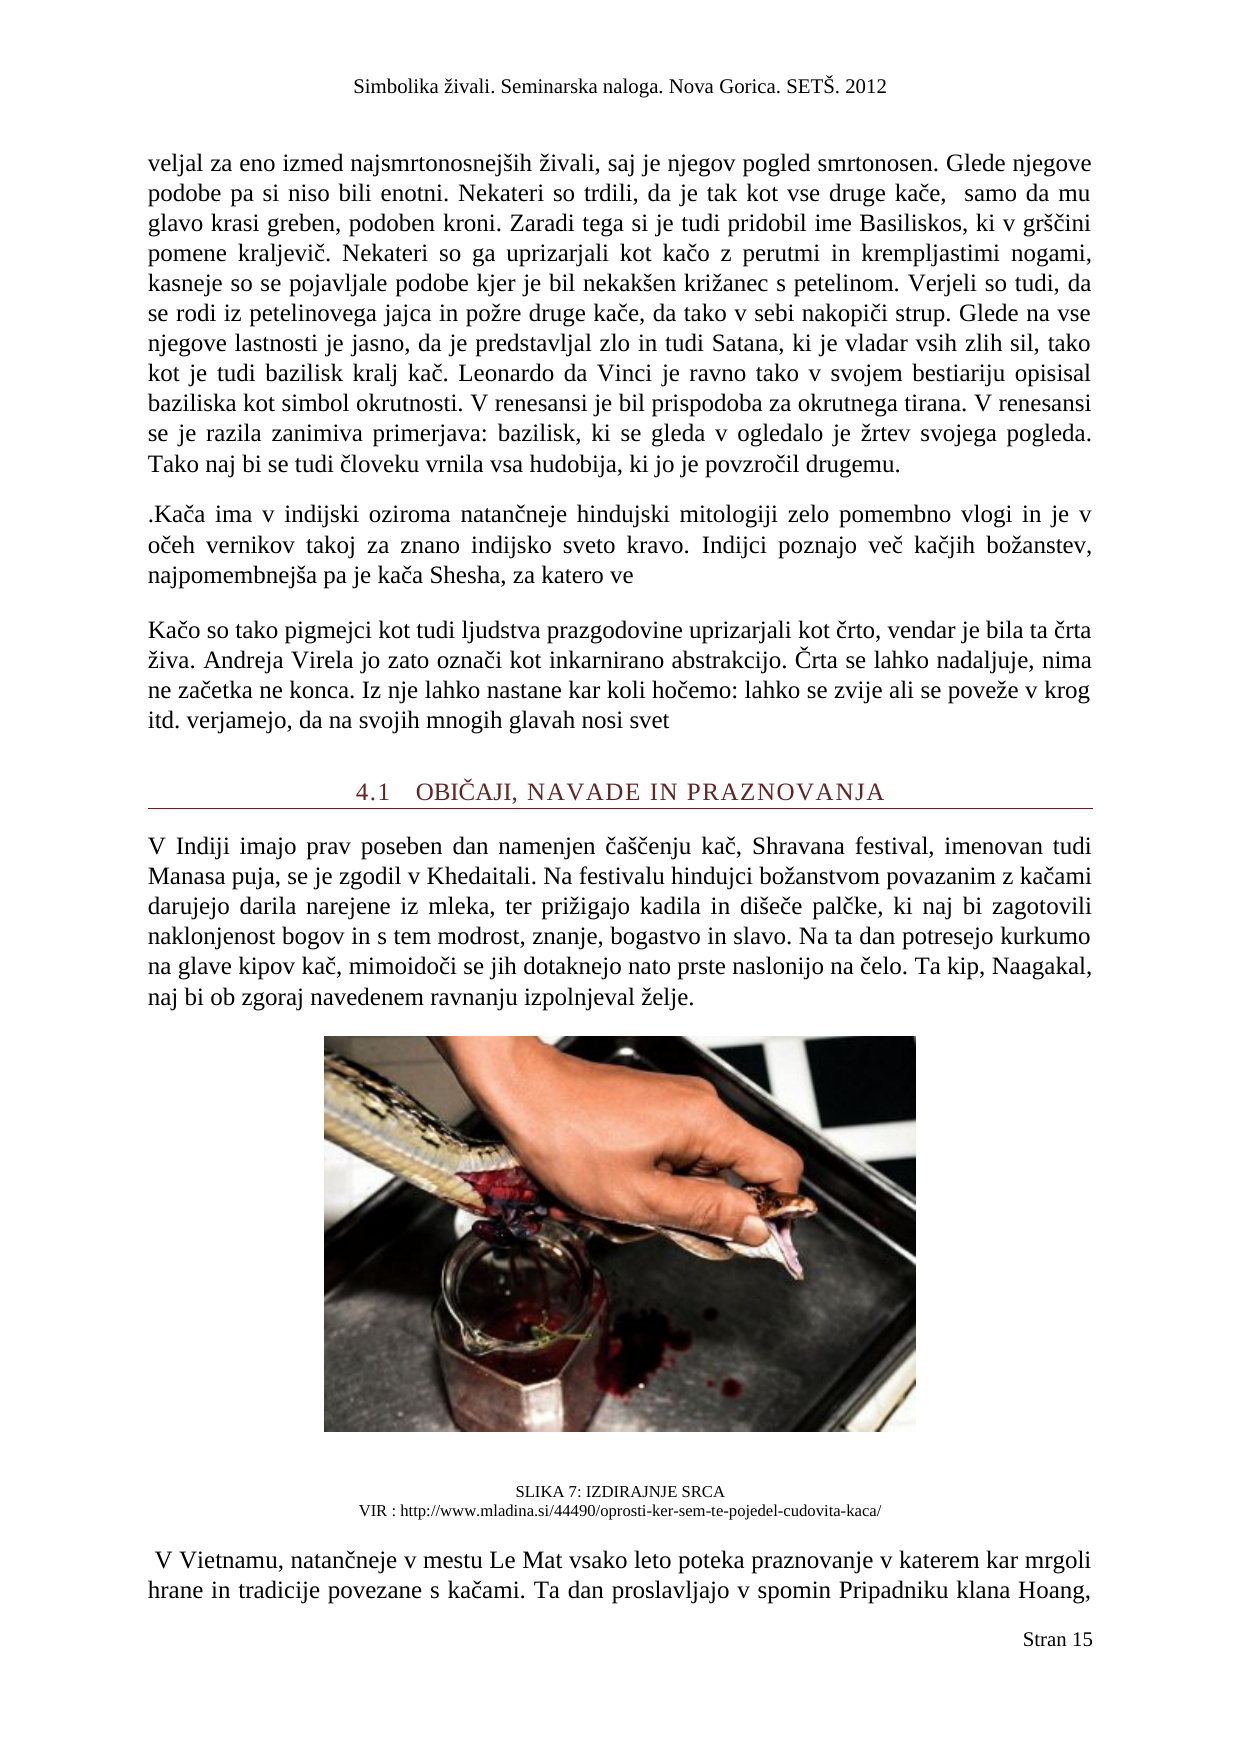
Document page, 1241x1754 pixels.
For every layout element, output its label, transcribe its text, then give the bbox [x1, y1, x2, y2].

text veljal za eno izmed najsmrtonosnejših živali, saj je njegov pogled smrtonosen. Glede njegove podobe pa si niso bili enotni. Nekateri so trdili, da je tak kot vse druge kače, samo da mu glavo krasi greben, podoben kroni. Zaradi tega si je tudi pridobil ime Basiliskos, ki v grščini pomene kraljevič. Nekateri so ga uprizarjali kot kačo z perutmi in krempljastimi nogami, kasneje so se pojavljale podobe kjer je bil nekakšen križanec s petelinom. Verjeli so tudi, da se rodi iz petelinovega jajca in požre druge kače, da tako v sebi nakopiči strup. Glede na vse njegove lastnosti je jasno, da je predstavljal zlo in tudi Satana, ki je vladar vsih zlih sil, tako kot je tudi bazilisk kralj kač. Leonardo da Vinci je ravno tako v svojem bestiariju opisisal baziliska kot simbol okrutnosti. V renesansi je bil prispodoba za okrutnega tirana. V renesansi se je razila zanimiva primerjava: bazilisk, ki se gleda v ogledalo je žrtev svojega pogleda. Tako naj bi se tudi človeku vrnila vsa hudobija, ki jo je povzročil drugemu. [148, 148, 1093, 477]
picture [324, 1036, 916, 1432]
text SLIKA 7: IZDIRAJNJE SRCA VIR : http://www.mladina.si/44490/oprosti-ker-sem-te-pojedel-cudovita-kaca/ [148, 1482, 1093, 1520]
text V Vietnamu, natančneje v mestu Le Mat vsako leto poteka praznovanje v katerem kar mrgoli hrane in tradicije povezane s kačami. Ta dan proslavljajo v spomin Pripadniku klana Hoang, [148, 1545, 1093, 1604]
text .Kača ima v indijski oziroma natančneje hindujski mitologiji zelo pomembno vlogi in je v očeh vernikov takoj za znano indijsko sveto kravo. Indijci poznajo več kačjih božanstev, najpomembnejša pa je kača Shesha, za katero ve [148, 499, 1093, 588]
text V Indiji imajo prav poseben dan namenjen čaščenju kač, Shravana festival, imenovan tudi Manasa puja, se je zgodil v Khedaitali. Na festivalu hindujci božanstvom povazanim z kačami darujejo darila narejene iz mleka, ter prižigajo kadila in dišeče palčke, ki naj bi zagotovili naklonjenost bogov in s tem modrost, znanje, bogastvo in slavo. Na ta dan potresejo kurkumo na glave kipov kač, mimoidoči se jih dotaknejo nato prste naslonijo na čelo. Ta kip, Naagakal, naj bi ob zgoraj navedenem ravnanju izpolnjeval želje. [148, 831, 1093, 1010]
text Kačo so tako pigmejci kot tudi ljudstva prazgodovine uprizarjali kot črto, vendar je bila ta črta živa. Andreja Virela jo zato označi kot inkarnirano abstrakcijo. Črta se lahko nadaljuje, nima ne začetka ne konca. Iz nje lahko nastane kar koli hočemo: lahko se zvije ali se poveže v krog itd. verjamejo, da na svojih mnogih glavah nosi svet [148, 615, 1093, 734]
subtitle OBIČAJI, NAVADE IN PRAZNOVANJA [148, 777, 1093, 808]
